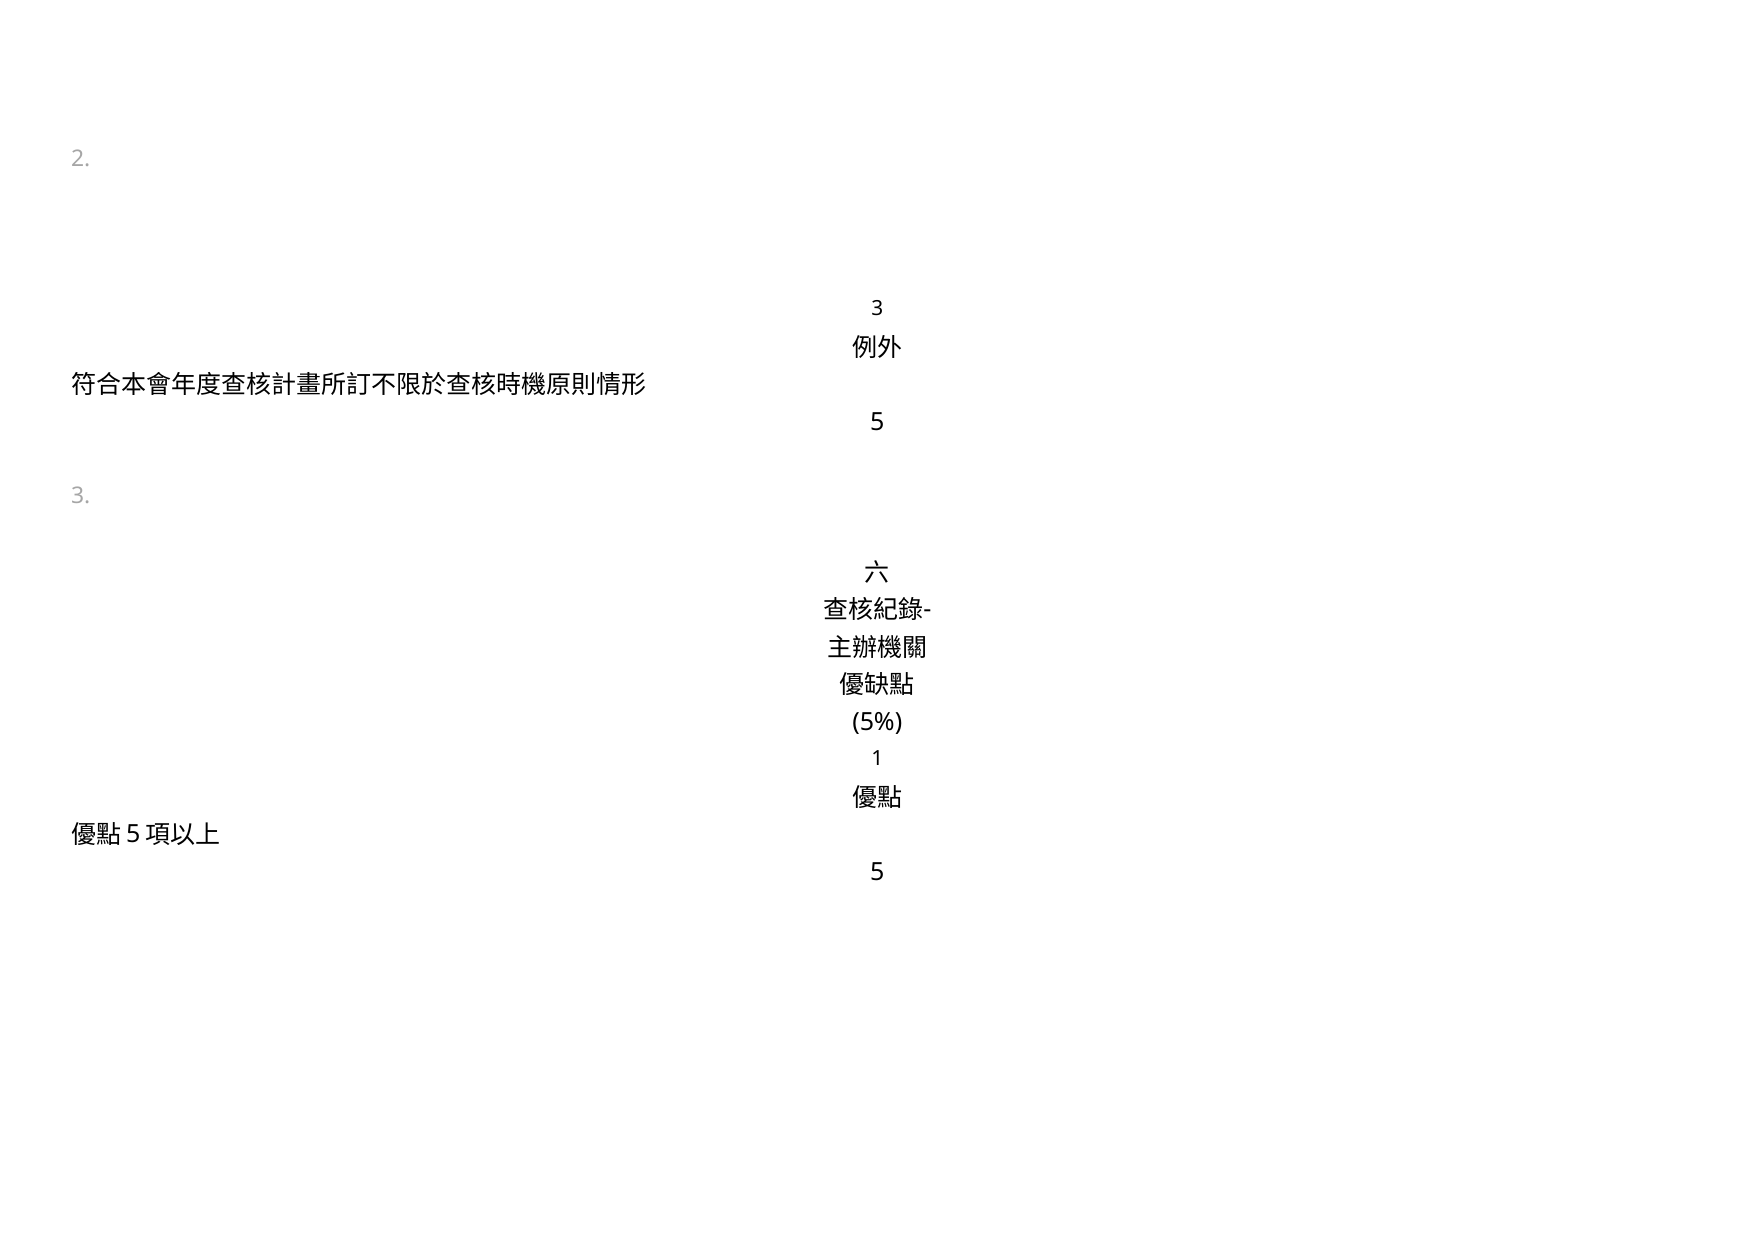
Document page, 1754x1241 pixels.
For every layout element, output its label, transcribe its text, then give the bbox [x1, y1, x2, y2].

text 3 [71, 283, 1683, 320]
text 5 [71, 395, 1683, 433]
text 5 [71, 845, 1683, 883]
text 六 [71, 545, 1683, 583]
text (5%) [71, 695, 1683, 733]
text 主辦機關 [71, 620, 1683, 658]
text 優點 [71, 770, 1683, 808]
text 1 [71, 733, 1683, 770]
text 例外 [71, 320, 1683, 358]
text 符合本會年度查核計畫所訂不限於查核時機原則情形 [71, 358, 1683, 395]
text 優點5項以上 [71, 808, 1683, 845]
text 查核紀錄- [71, 583, 1683, 620]
text 優缺點 [71, 658, 1683, 695]
